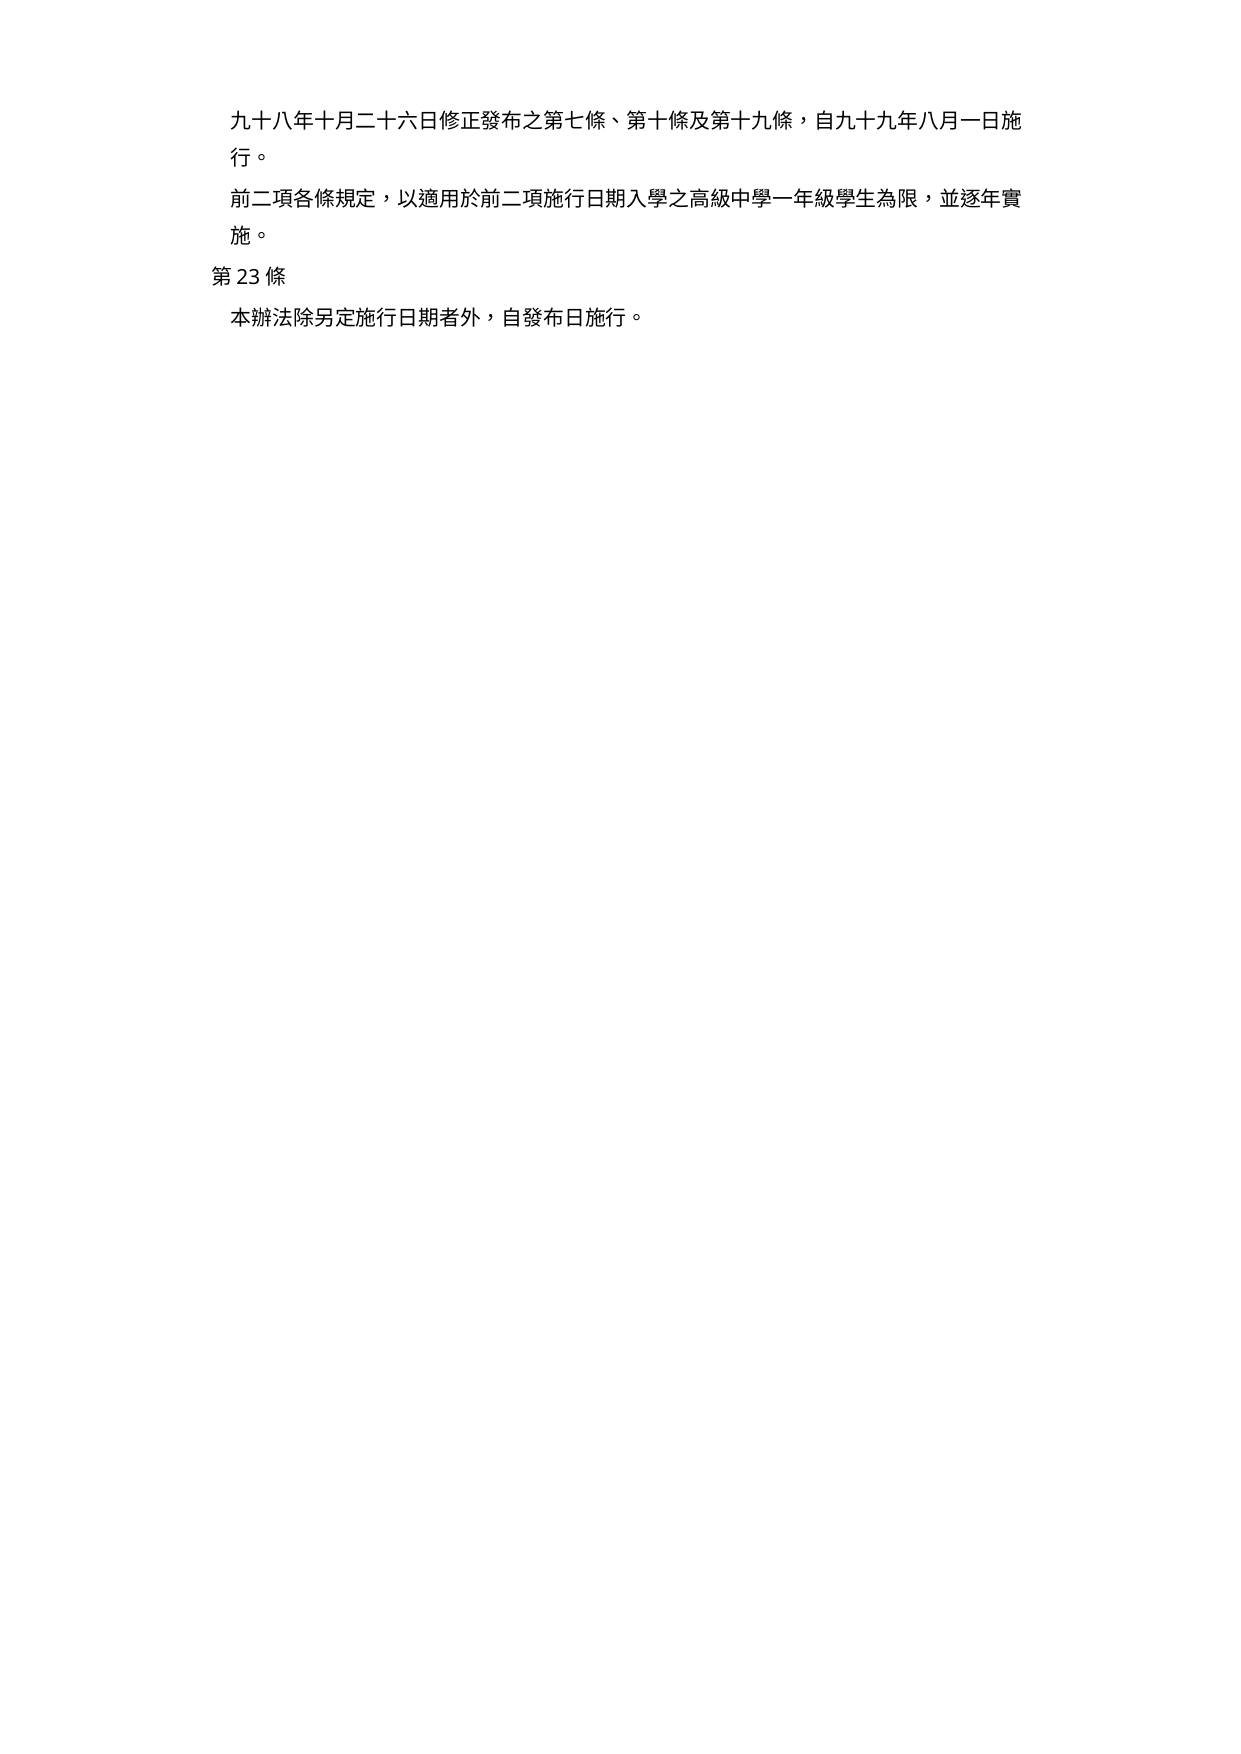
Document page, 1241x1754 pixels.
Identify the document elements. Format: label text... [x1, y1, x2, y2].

table_cell 前二項各條規定，以適用於前二項施行日期入學之高級中學一年級學生為限，並逐年實施。 [229, 177, 1031, 255]
table_cell [209, 296, 229, 336]
table_cell [209, 99, 229, 177]
table_cell 本辦法除另定施行日期者外，自發布日施行。 [229, 296, 1031, 336]
table_cell 九十八年十月二十六日修正發布之第七條、第十條及第十九條，自九十九年八月一日施行。 [229, 99, 1031, 177]
table_cell 第 23 條 [209, 255, 1031, 296]
table_cell [209, 177, 229, 255]
